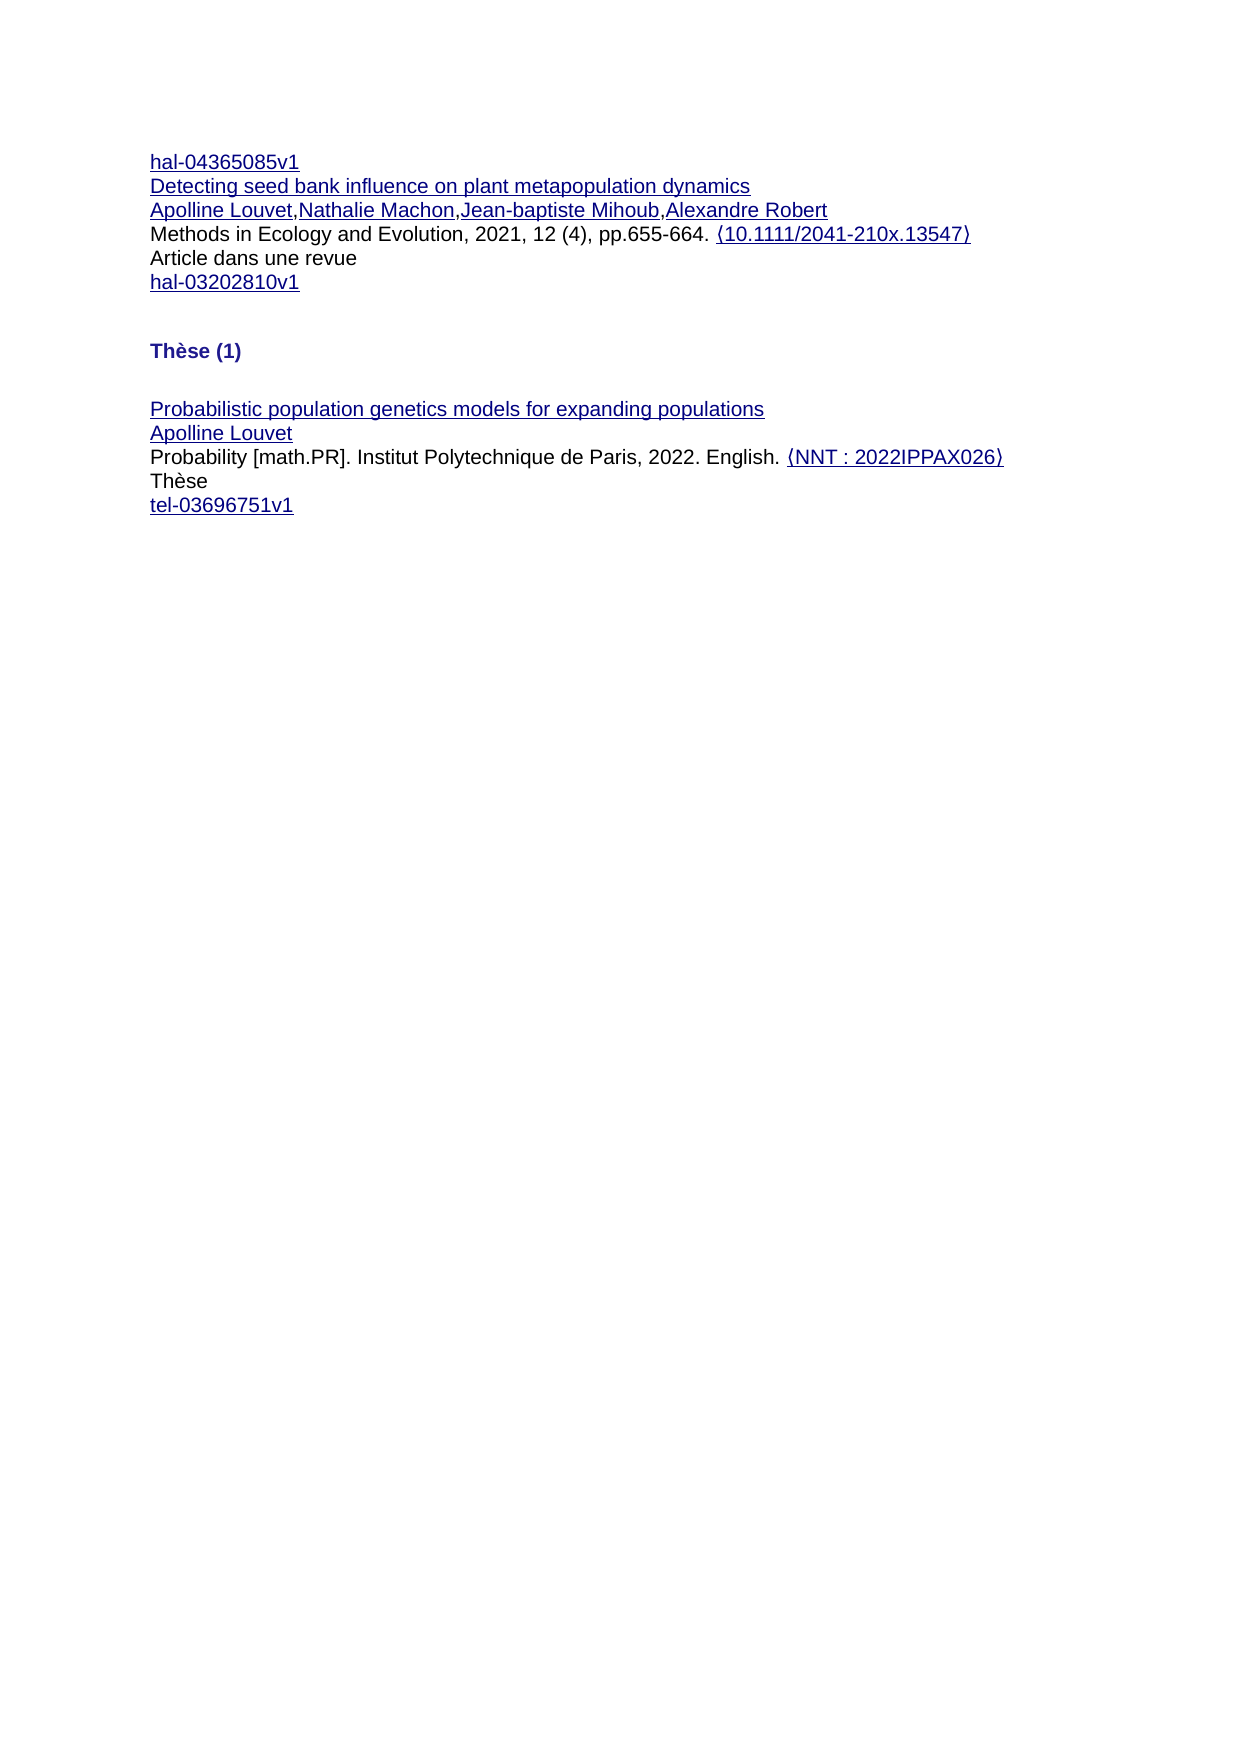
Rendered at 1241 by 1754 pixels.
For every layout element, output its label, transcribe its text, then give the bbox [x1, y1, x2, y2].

table_header hal-04365085v1 [150, 150, 1090, 174]
subtitle Thèse (1) [150, 338, 1090, 362]
table_cell Detecting seed bank influence on plant metapopulation dynamics Apolline Louvet,Nathalie Machon,Jean‐baptiste Mihoub,Alexandre Robert Methods in Ecology and Evolution, 2021, 12 (4), pp.655-664. ⟨10.1111/2041-210x.13547⟩ Article dans une revue hal-03202810v1 [150, 174, 1090, 294]
table_header Probabilistic population genetics models for expanding populations Apolline Louvet Probability [math.PR]. Institut Polytechnique de Paris, 2022. English. ⟨NNT : 2022IPPAX026⟩ Thèse tel-03696751v1 [150, 397, 1090, 517]
